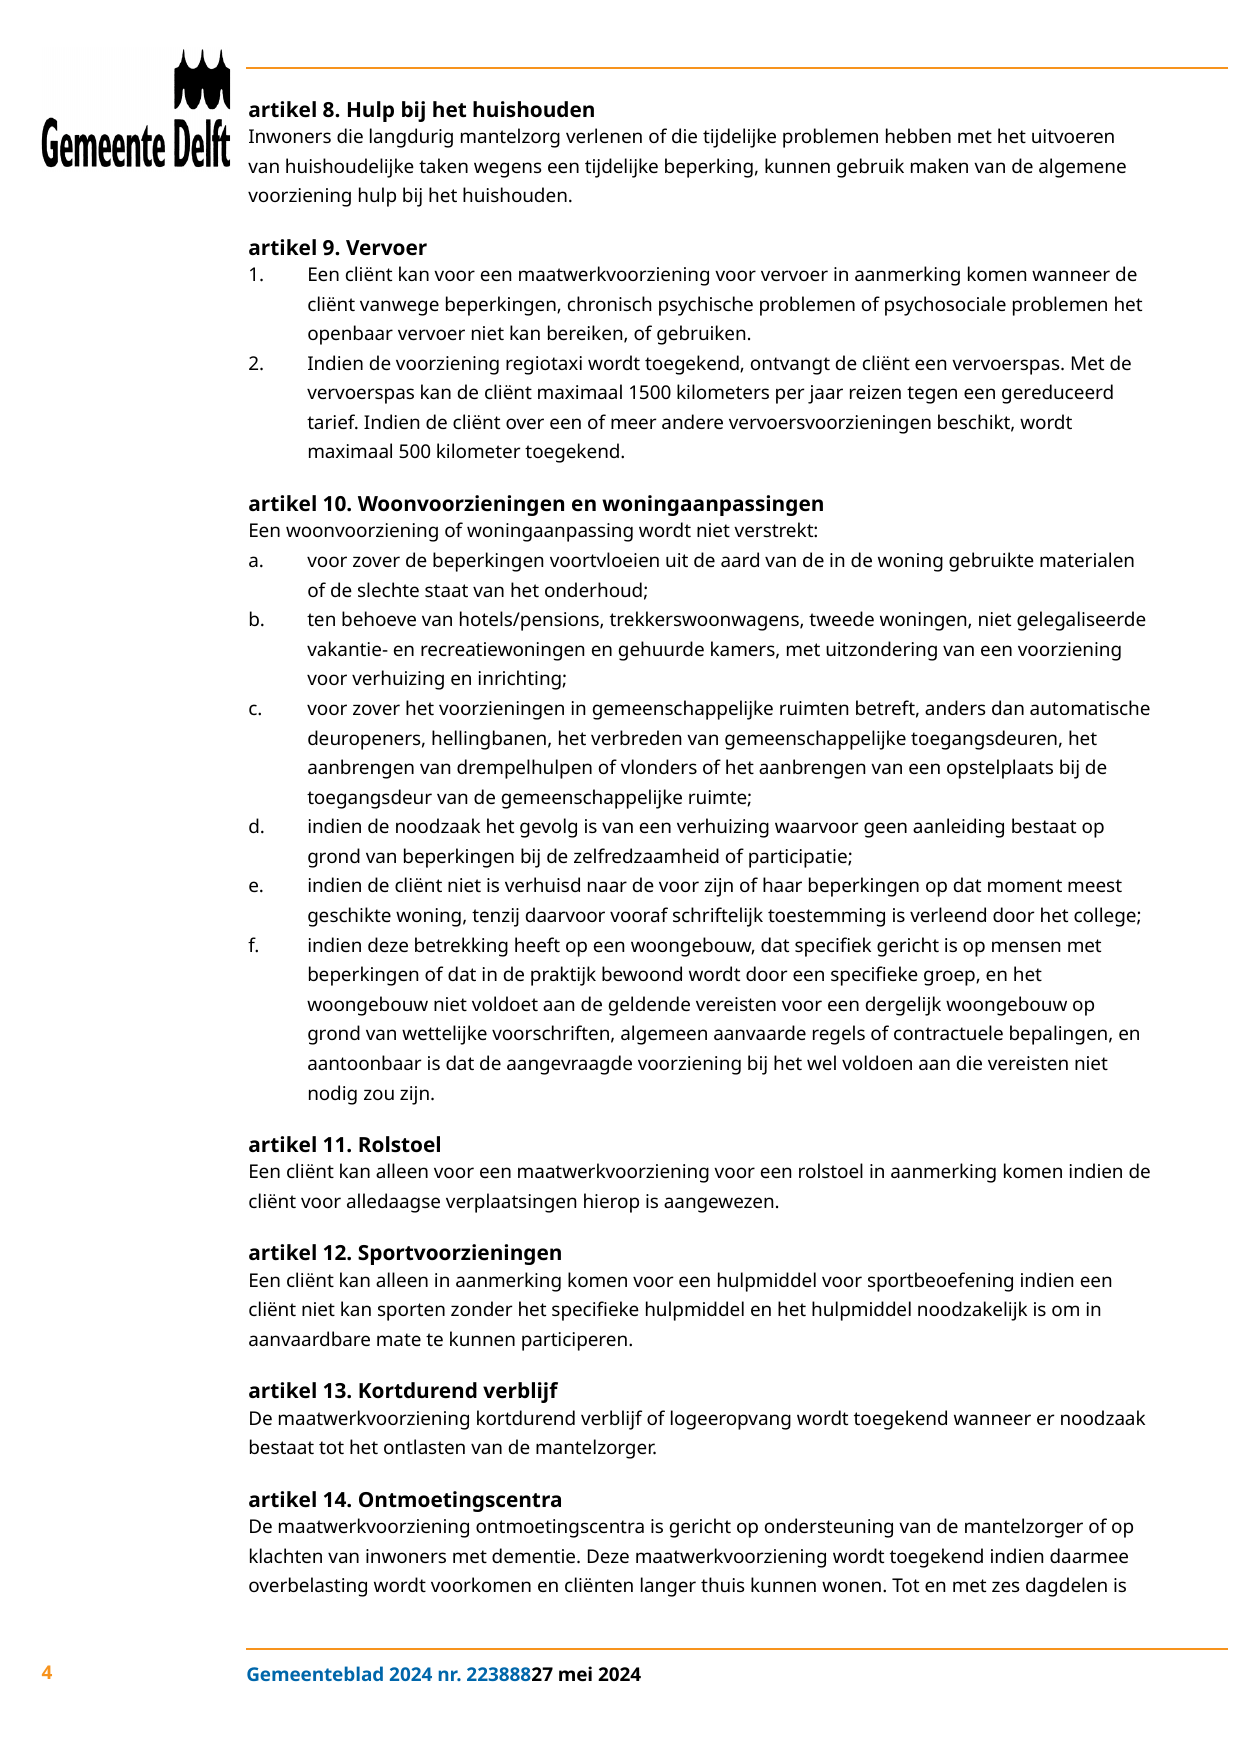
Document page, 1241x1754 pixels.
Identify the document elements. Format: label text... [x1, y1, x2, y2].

list indien de cliënt niet is verhuisd naar de voor zijn of haar beperkingen op dat moment meest geschikte woning, tenzij daarvoor vooraf schriftelijk toestemming is verleend door het college; [248, 873, 1152, 928]
text De maatwerkvoorziening kortdurend verblijf of logeeropvang wordt toegekend wanneer er noodzaak bestaat tot het ontlasten van de mantelzorger. [248, 1405, 1152, 1460]
text artikel 8. Hulp bij het huishouden [248, 95, 1152, 123]
text artikel 10. Woonvoorzieningen en woningaanpassingen [248, 489, 1152, 518]
list indien de noodzaak het gevolg is van een verhuizing waarvoor geen aanleiding bestaat op grond van beperkingen bij de zelfredzaamheid of participatie; [248, 813, 1152, 869]
list Indien de voorziening regiotaxi wordt toegekend, ontvangt de cliënt een vervoerspas. Met de vervoerspas kan de cliënt maximaal 1500 kilometers per jaar reizen tegen een gereduceerd tarief. Indien de cliënt over een of meer andere vervoersvoorzieningen beschikt, wordt maximaal 500 kilometer toegekend. [248, 350, 1152, 464]
list voor zover het voorzieningen in gemeenschappelijke ruimten betreft, anders dan automatische deuropeners, hellingbanen, het verbreden van gemeenschappelijke toegangsdeuren, het aanbrengen van drempelhulpen of vlonders of het aanbrengen van een opstelplaats bij de toegangsdeur van de gemeenschappelijke ruimte; [248, 695, 1152, 809]
text Een woonvoorziening of woningaanpassing wordt niet verstrekt: [248, 518, 1152, 543]
text De maatwerkvoorziening ontmoetingscentra is gericht op ondersteuning van de mantelzorger of op klachten van inwoners met dementie. Deze maatwerkvoorziening wordt toegekend indien daarmee overbelasting wordt voorkomen en cliënten langer thuis kunnen wonen. Tot en met zes dagdelen is [248, 1513, 1152, 1598]
text Een cliënt kan alleen in aanmerking komen voor een hulpmiddel voor sportbeoefening indien een cliënt niet kan sporten zonder het specifieke hulpmiddel en het hulpmiddel noodzakelijk is om in aanvaardbare mate te kunnen participeren. [248, 1267, 1152, 1352]
text artikel 12. Sportvoorzieningen [248, 1238, 1152, 1267]
text artikel 13. Kortdurend verblijf [248, 1377, 1152, 1405]
text Een cliënt kan alleen voor een maatwerkvoorziening voor een rolstoel in aanmerking komen indien de cliënt voor alledaagse verplaatsingen hierop is aangewezen. [248, 1158, 1152, 1214]
text artikel 11. Rolstoel [248, 1130, 1152, 1158]
text Inwoners die langdurig mantelzorg verlenen of die tijdelijke problemen hebben met het uitvoeren van huishoudelijke taken wegens een tijdelijke beperking, kunnen gebruik maken van de algemene voorziening hulp bij het huishouden. [248, 123, 1152, 208]
text artikel 9. Vervoer [248, 233, 1152, 261]
list indien deze betrekking heeft op een woongebouw, dat specifiek gericht is op mensen met beperkingen of dat in de praktijk bewoond wordt door een specifieke groep, en het woongebouw niet voldoet aan de geldende vereisten voor een dergelijk woongebouw op grond van wettelijke voorschriften, algemeen aanvaarde regels of contractuele bepalingen, en aantoonbaar is dat de aangevraagde voorziening bij het wel voldoen aan die vereisten niet nodig zou zijn. [248, 932, 1152, 1105]
list Een cliënt kan voor een maatwerkvoorziening voor vervoer in aanmerking komen wanneer de cliënt vanwege beperkingen, chronisch psychische problemen of psychosociale problemen het openbaar vervoer niet kan bereiken, of gebruiken. [248, 261, 1152, 346]
text artikel 14. Ontmoetingscentra [248, 1485, 1152, 1513]
list ten behoeve van hotels/pensions, trekkerswoonwagens, tweede woningen, niet gelegaliseerde vakantie‐ en recreatiewoningen en gehuurde kamers, met uitzondering van een voorziening voor verhuizing en inrichting; [248, 606, 1152, 691]
picture [41, 47, 231, 172]
list voor zover de beperkingen voortvloeien uit de aard van de in de woning gebruikte materialen of de slechte staat van het onderhoud; [248, 547, 1152, 602]
